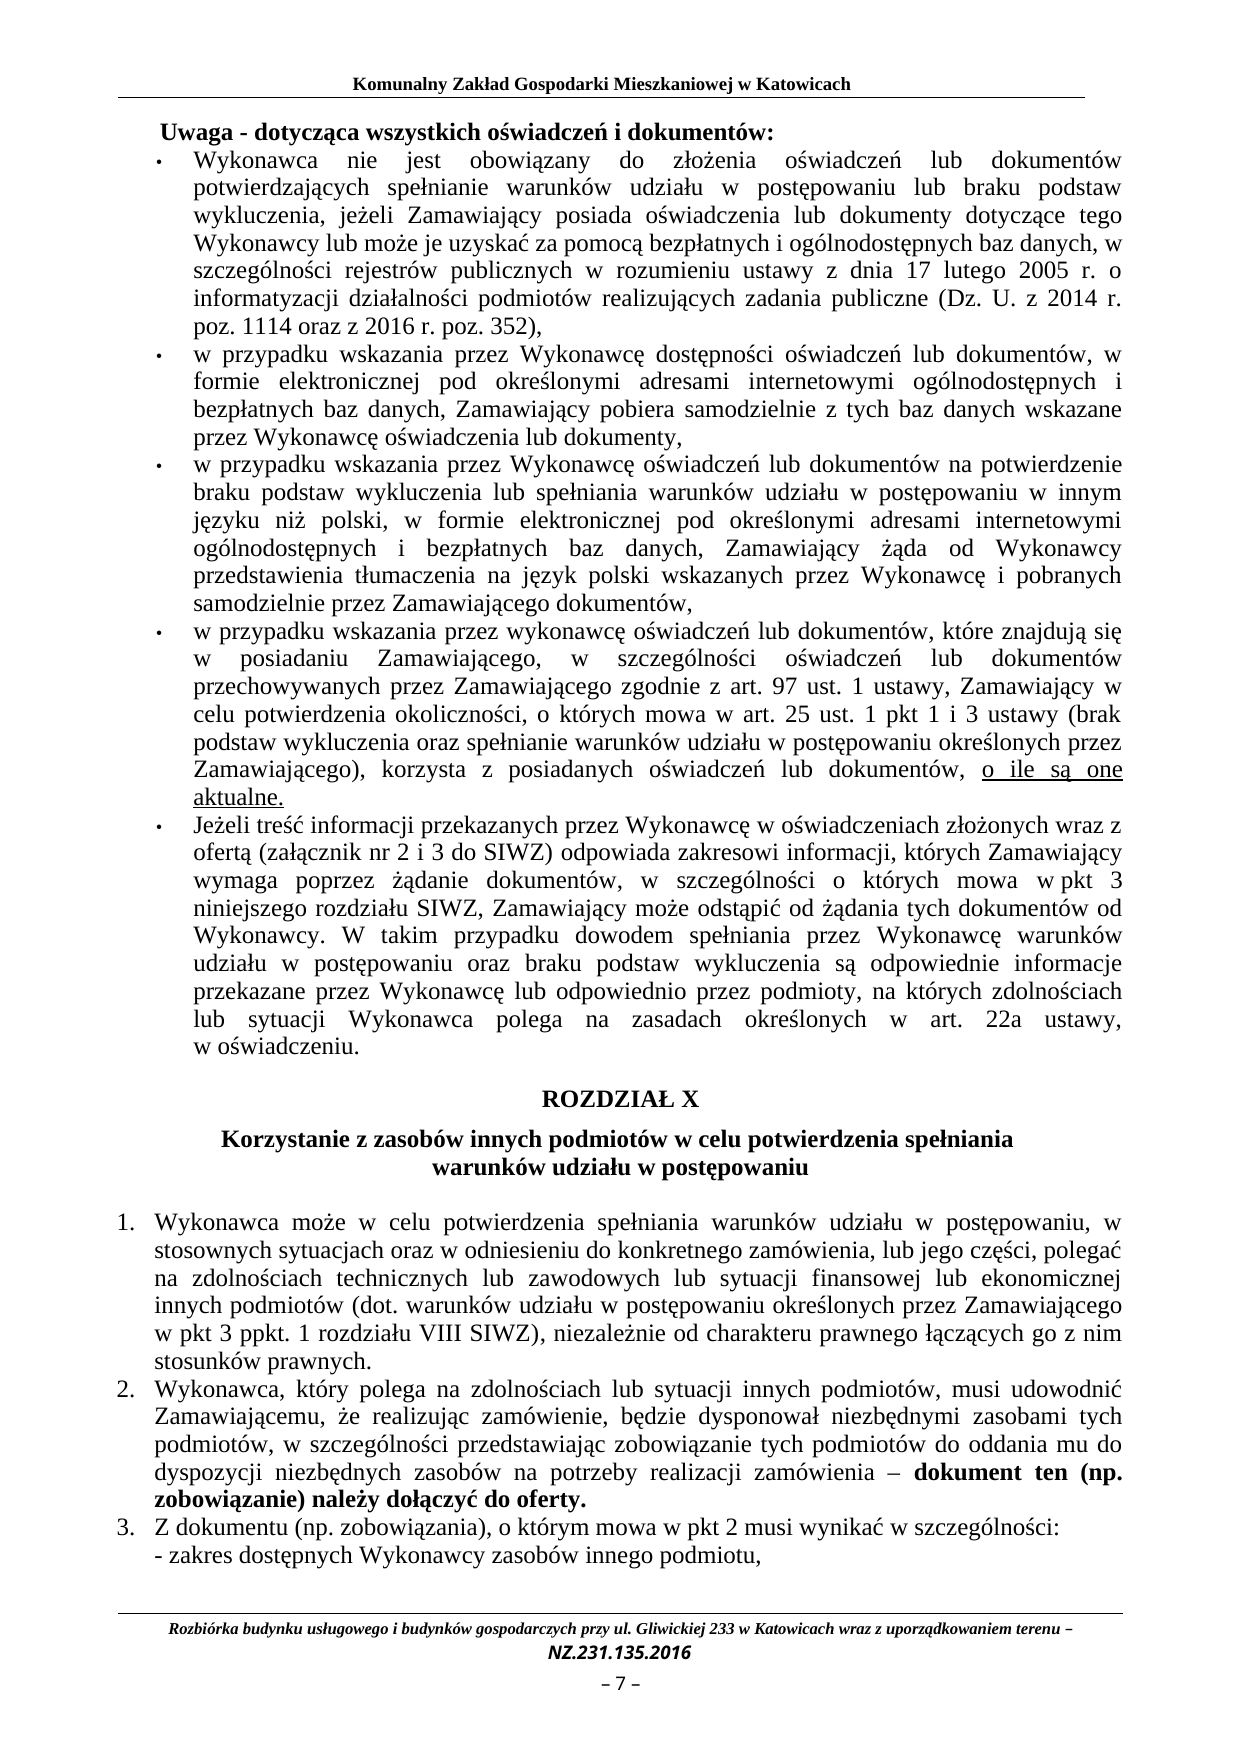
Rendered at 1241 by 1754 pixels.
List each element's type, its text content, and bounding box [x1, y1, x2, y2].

list Wykonawca nie jest obowiązany do złożenia oświadczeń lub dokumentów potwierdzających spełnianie warunków udziału w postępowaniu lub braku podstaw wykluczenia, jeżeli Zamawiający posiada oświadczenia lub dokumenty dotyczące tego Wykonawcy lub może je uzyskać za pomocą bezpłatnych i ogólnodostępnych baz danych, w szczególności rejestrów publicznych w rozumieniu ustawy z dnia 17 lutego 2005 r. o informatyzacji działalności podmiotów realizujących zadania publiczne (Dz. U. z 2014 r. poz. 1114 oraz z 2016 r. poz. 352), [156, 146, 1123, 340]
list w przypadku wskazania przez Wykonawcę dostępności oświadczeń lub dokumentów, w formie elektronicznej pod określonymi adresami internetowymi ogólnodostępnych i bezpłatnych baz danych, Zamawiający pobiera samodzielnie z tych baz danych wskazane przez Wykonawcę oświadczenia lub dokumenty, [156, 340, 1123, 451]
text Korzystanie z zasobów innych podmiotów w celu potwierdzenia spełniania warunków udziału w postępowaniu [118, 1125, 1123, 1181]
list Uwaga - dotycząca wszystkich oświadczeń i dokumentów: [122, 118, 1123, 146]
list Z dokumentu (np. zobowiązania), o którym mowa w pkt 2 musi wynikać w szczególności: [116, 1513, 1123, 1541]
list Wykonawca, który polega na zdolnościach lub sytuacji innych podmiotów, musi udowodnić Zamawiającemu, że realizując zamówienie, będzie dysponował niezbędnymi zasobami tych podmiotów, w szczególności przedstawiając zobowiązanie tych podmiotów do oddania mu do dyspozycji niezbędnych zasobów na potrzeby realizacji zamówienia – dokument ten (np. zobowiązanie) należy dołączyć do oferty. [116, 1375, 1123, 1513]
list Wykonawca może w celu potwierdzenia spełniania warunków udziału w postępowaniu, w stosownych sytuacjach oraz w odniesieniu do konkretnego zamówienia, lub jego części, polegać na zdolnościach technicznych lub zawodowych lub sytuacji finansowej lub ekonomicznej innych podmiotów (dot. warunków udziału w postępowaniu określonych przez Zamawiającego w pkt 3 ppkt. 1 rozdziału VIII SIWZ), niezależnie od charakteru prawnego łączących go z nim stosunków prawnych. [116, 1208, 1123, 1375]
list w przypadku wskazania przez Wykonawcę oświadczeń lub dokumentów na potwierdzenie braku podstaw wykluczenia lub spełniania warunków udziału w postępowaniu w innym języku niż polski, w formie elektronicznej pod określonymi adresami internetowymi ogólnodostępnych i bezpłatnych baz danych, Zamawiający żąda od Wykonawcy przedstawienia tłumaczenia na język polski wskazanych przez Wykonawcę i pobranych samodzielnie przez Zamawiającego dokumentów, [156, 451, 1123, 617]
list - zakres dostępnych Wykonawcy zasobów innego podmiotu, [116, 1541, 1123, 1569]
list Jeżeli treść informacji przekazanych przez Wykonawcę w oświadczeniach złożonych wraz z ofertą (załącznik nr 2 i 3 do SIWZ) odpowiada zakresowi informacji, których Zamawiający wymaga poprzez żądanie dokumentów, w szczególności o których mowa w pkt 3 niniejszego rozdziału SIWZ, Zamawiający może odstąpić od żądania tych dokumentów od Wykonawcy. W takim przypadku dowodem spełniania przez Wykonawcę warunków udziału w postępowaniu oraz braku podstaw wykluczenia są odpowiednie informacje przekazane przez Wykonawcę lub odpowiednio przez podmioty, na których zdolnościach lub sytuacji Wykonawca polega na zasadach określonych w art. 22a ustawy, w oświadczeniu. [156, 811, 1123, 1060]
text ROZDZIAŁ X [118, 1085, 1123, 1113]
list w przypadku wskazania przez wykonawcę oświadczeń lub dokumentów, które znajdują się w posiadaniu Zamawiającego, w szczególności oświadczeń lub dokumentów przechowywanych przez Zamawiającego zgodnie z art. 97 ust. 1 ustawy, Zamawiający w celu potwierdzenia okoliczności, o których mowa w art. 25 ust. 1 pkt 1 i 3 ustawy (brak podstaw wykluczenia oraz spełnianie warunków udziału w postępowaniu określonych przez Zamawiającego), korzysta z posiadanych oświadczeń lub dokumentów, o ile są one aktualne. [156, 617, 1123, 811]
